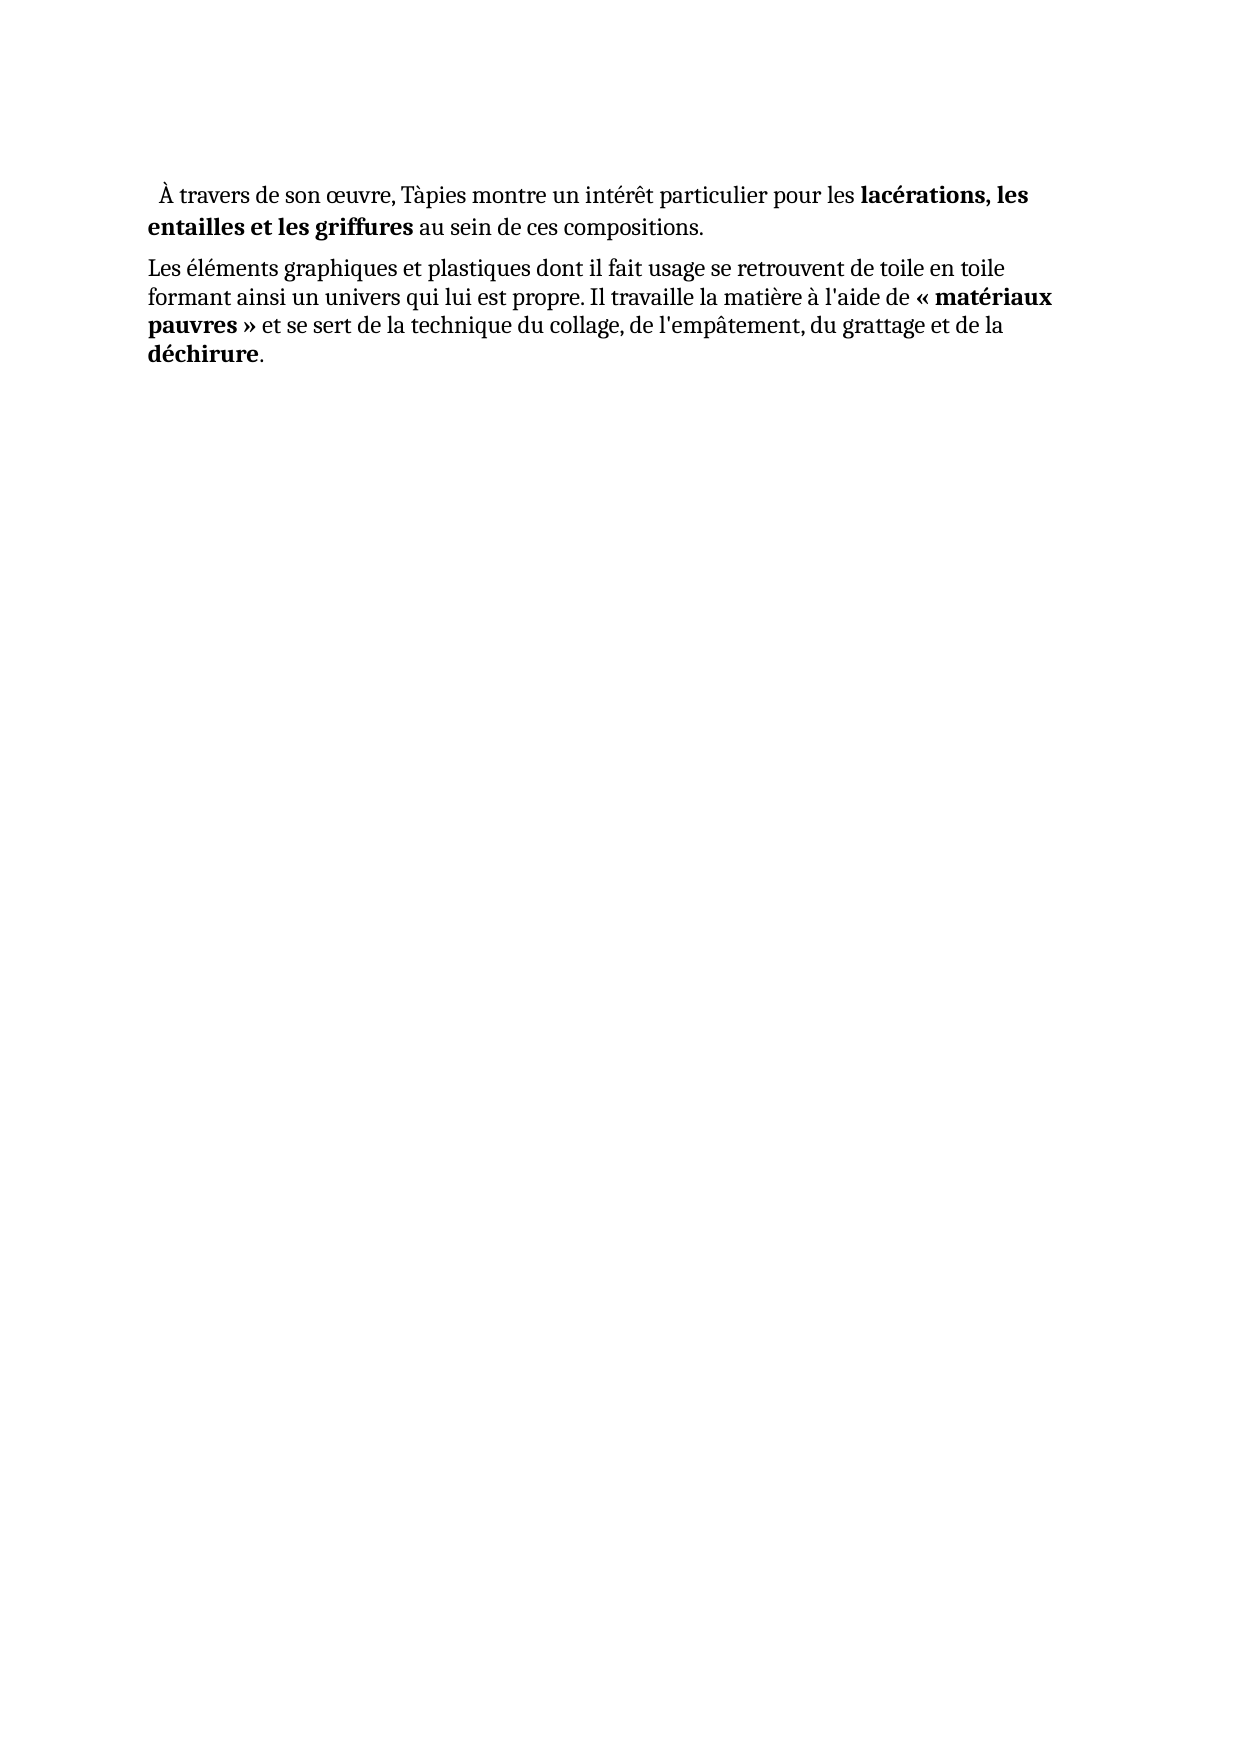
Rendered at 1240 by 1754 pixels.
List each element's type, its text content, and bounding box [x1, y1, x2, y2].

text Les éléments graphiques et plastiques dont il fait usage se retrouvent de toile en toile formant ainsi un univers qui lui est propre. Il travaille la matière à l'aide de « matériaux pauvres » et se sert de la technique du collage, de l'empâtement, du grattage et de la déchirure. [148, 254, 1092, 369]
text À travers de son œuvre, Tàpies montre un intérêt particulier pour les lacérations, les entailles et les griffures au sein de ces compositions. [148, 179, 1092, 241]
